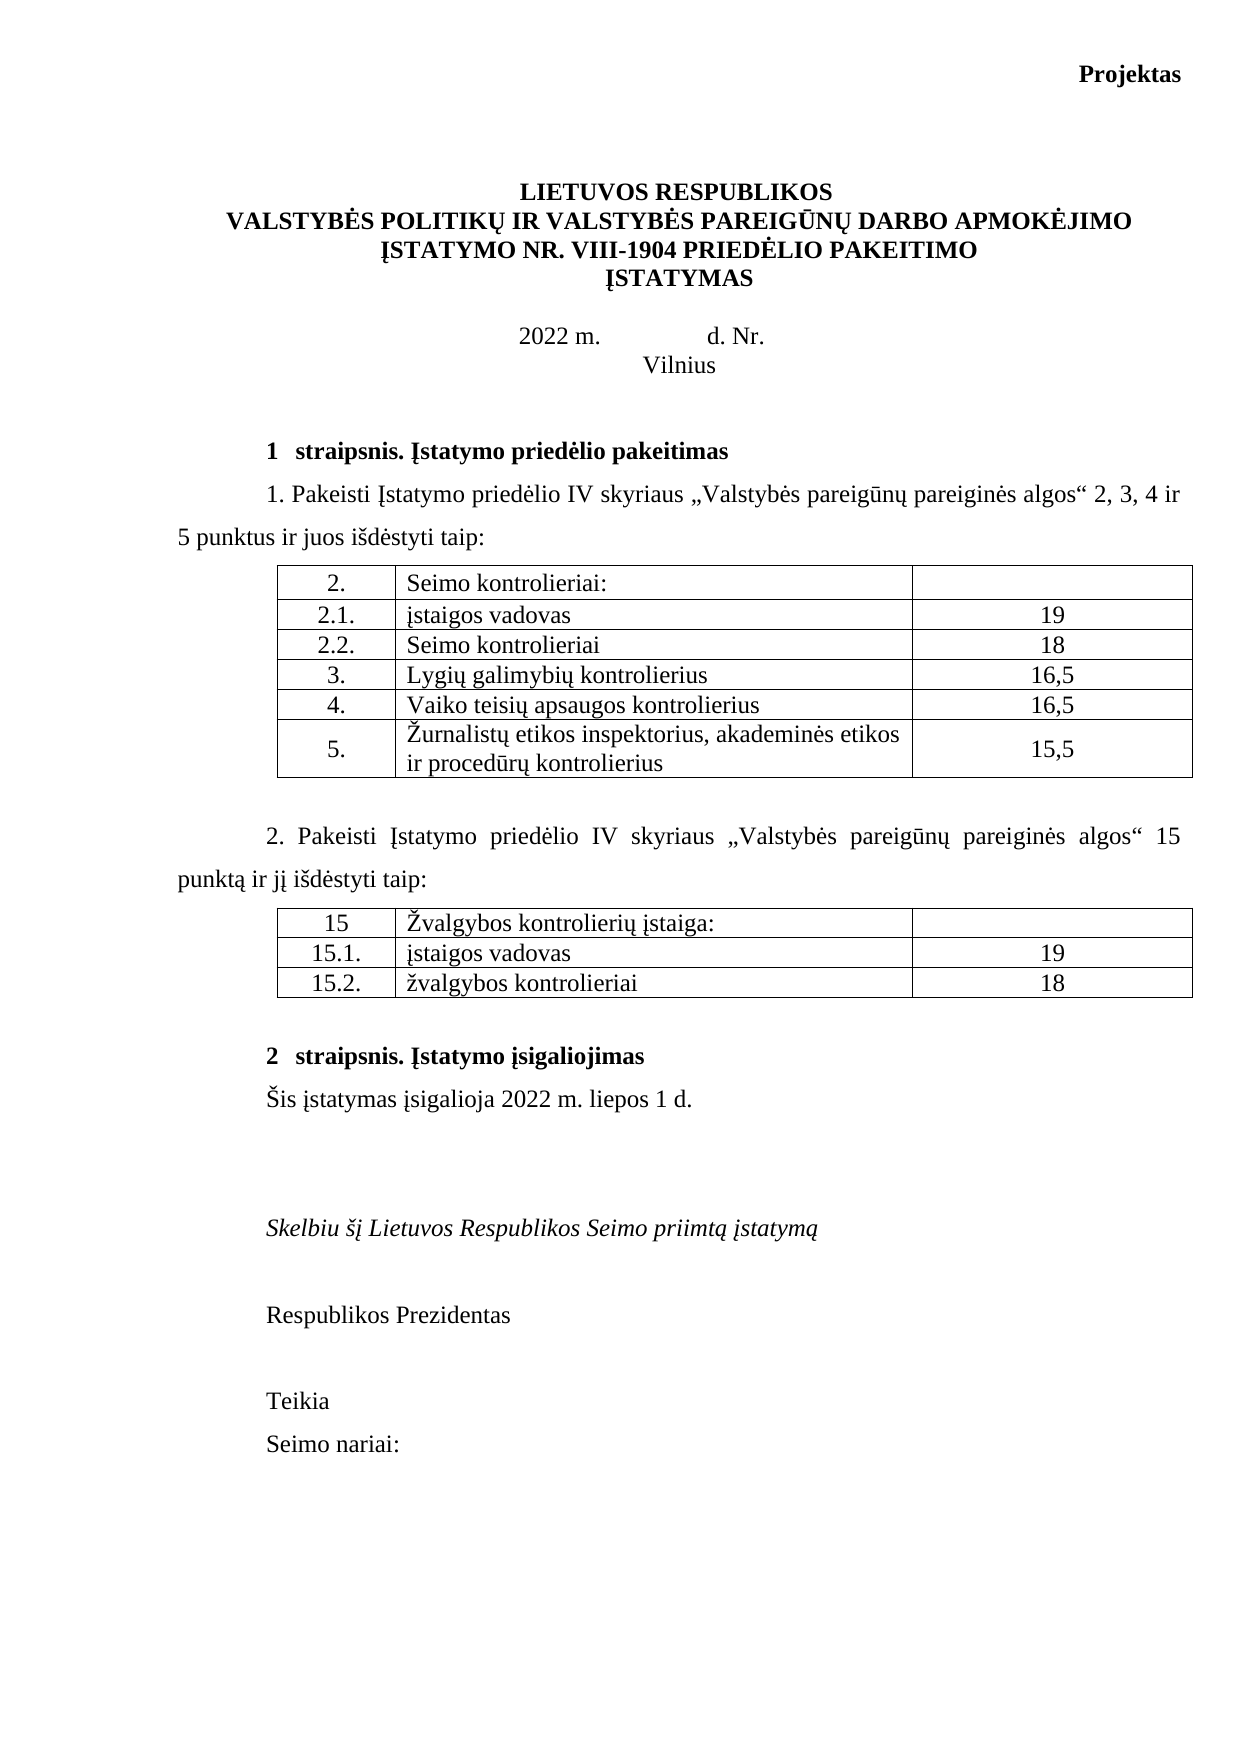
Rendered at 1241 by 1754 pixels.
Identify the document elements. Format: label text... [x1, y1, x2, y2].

table_cell 2.1. [278, 600, 395, 629]
table_cell 16,5 [913, 660, 1192, 689]
table_cell 19 [913, 938, 1192, 967]
table_header Žvalgybos kontrolierių įstaiga: [396, 909, 912, 937]
table_cell įstaigos vadovas [396, 600, 912, 629]
table_cell 15,5 [913, 720, 1192, 777]
table_cell 15.1. [278, 938, 395, 967]
table_cell 5. [278, 720, 395, 777]
text Teikia [177, 1386, 1181, 1415]
text Šis įstatymas įsigalioja 2022 m. liepos 1 d. [177, 1084, 1181, 1113]
table_cell Žurnalistų etikos inspektorius, akademinės etikos ir procedūrų kontrolierius [396, 720, 912, 777]
table_header Seimo kontrolieriai: [396, 566, 912, 599]
text 2022 m. d. Nr. [177, 321, 1181, 350]
text 2. Pakeisti Įstatymo priedėlio IV skyriaus „Valstybės pareigūnų pareiginės algos“ 15 punktą ir jį išdėstyti taip: [177, 821, 1181, 893]
table_cell 2.2. [278, 630, 395, 659]
table_cell Vaiko teisių apsaugos kontrolierius [396, 690, 912, 718]
table_cell 18 [913, 968, 1192, 997]
text VALSTYBĖS POLITIKŲ IR VALSTYBĖS PAREIGŪNŲ DARBO APMOKĖJIMO ĮSTATYMO NR. VIII-1904 PRIEDĖLIO PAKEITIMO [177, 206, 1181, 263]
table_cell Seimo kontrolieriai [396, 630, 912, 659]
table_cell 19 [913, 600, 1192, 629]
text 1. Pakeisti Įstatymo priedėlio IV skyriaus „Valstybės pareigūnų pareiginės algos“ 2, 3, 4 ir 5 punktus ir juos išdėstyti taip: [177, 479, 1181, 551]
text Skelbiu šį Lietuvos Respublikos Seimo priimtą įstatymą [177, 1213, 1181, 1242]
text 2 straipsnis. Įstatymo įsigaliojimas [177, 1041, 1181, 1070]
table_header 2. [278, 566, 395, 599]
table_header 15 [278, 909, 395, 937]
table_cell žvalgybos kontrolieriai [396, 968, 912, 997]
text 1 straipsnis. Įstatymo priedėlio pakeitimas [266, 436, 1181, 465]
table_cell 16,5 [913, 690, 1192, 718]
table_header [913, 909, 1192, 937]
text Respublikos Prezidentas [177, 1300, 1181, 1328]
text LIETUVOS RESPUBLIKOS [177, 177, 1181, 206]
table_cell įstaigos vadovas [396, 938, 912, 967]
table_cell 3. [278, 660, 395, 689]
table_cell 15.2. [278, 968, 395, 997]
table_header [913, 566, 1192, 599]
text Seimo nariai: [177, 1429, 1181, 1458]
table_cell 18 [913, 630, 1192, 659]
table_cell 4. [278, 690, 395, 718]
table_cell Lygių galimybių kontrolierius [396, 660, 912, 689]
text ĮSTATYMas [177, 263, 1181, 292]
text Vilnius [177, 350, 1181, 378]
